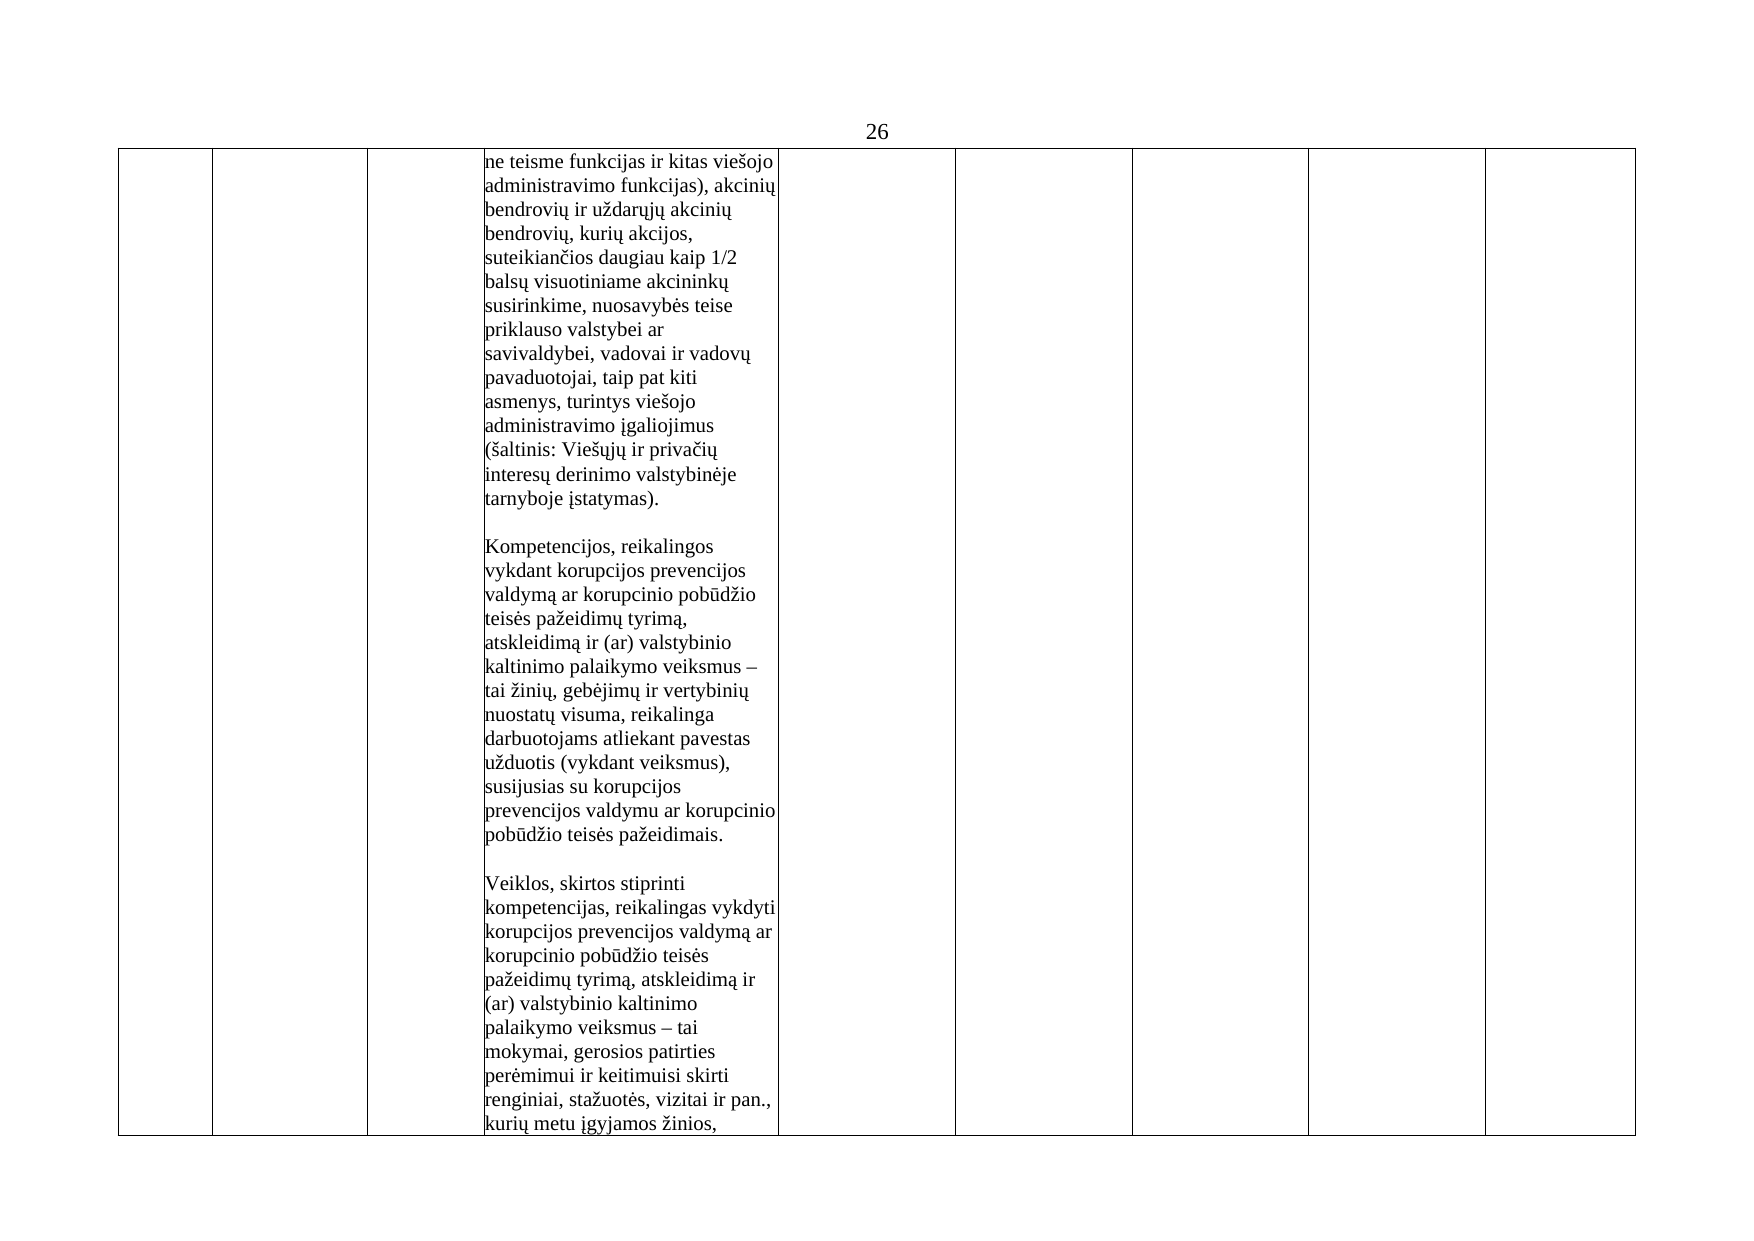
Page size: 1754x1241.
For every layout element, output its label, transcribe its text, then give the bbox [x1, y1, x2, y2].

table_cell [119, 149, 212, 1135]
table_cell [213, 149, 367, 1135]
table_cell [368, 149, 484, 1135]
table_cell [956, 149, 1132, 1135]
table_cell ne teisme funkcijas ir kitas viešojo administravimo funkcijas), akcinių bendrovių ir uždarųjų akcinių bendrovių, kurių akcijos, suteikiančios daugiau kaip 1/2 balsų visuotiniame akcininkų susirinkime, nuosavybės teise priklauso valstybei ar savivaldybei, vadovai ir vadovų pavaduotojai, taip pat kiti asmenys, turintys viešojo administravimo įgaliojimus (šaltinis: Viešųjų ir privačių interesų derinimo valstybinėje tarnyboje įstatymas). Kompetencijos, reikalingos vykdant korupcijos prevencijos valdymą ar korupcinio pobūdžio teisės pažeidimų tyrimą, atskleidimą ir (ar) valstybinio kaltinimo palaikymo veiksmus – tai žinių, gebėjimų ir vertybinių nuostatų visuma, reikalinga darbuotojams atliekant pavestas užduotis (vykdant veiksmus), susijusias su korupcijos prevencijos valdymu ar korupcinio pobūdžio teisės pažeidimais. Veiklos, skirtos stiprinti kompetencijas, reikalingas vykdyti korupcijos prevencijos valdymą ar korupcinio pobūdžio teisės pažeidimų tyrimą, atskleidimą ir (ar) valstybinio kaltinimo palaikymo veiksmus – tai mokymai, gerosios patirties perėmimui ir keitimuisi skirti renginiai, stažuotės, vizitai ir pan., kurių metu įgyjamos žinios, [485, 149, 778, 1135]
table_cell [1133, 149, 1308, 1135]
table_cell [1486, 149, 1635, 1135]
table_cell [1309, 149, 1485, 1135]
table_cell [779, 149, 955, 1135]
